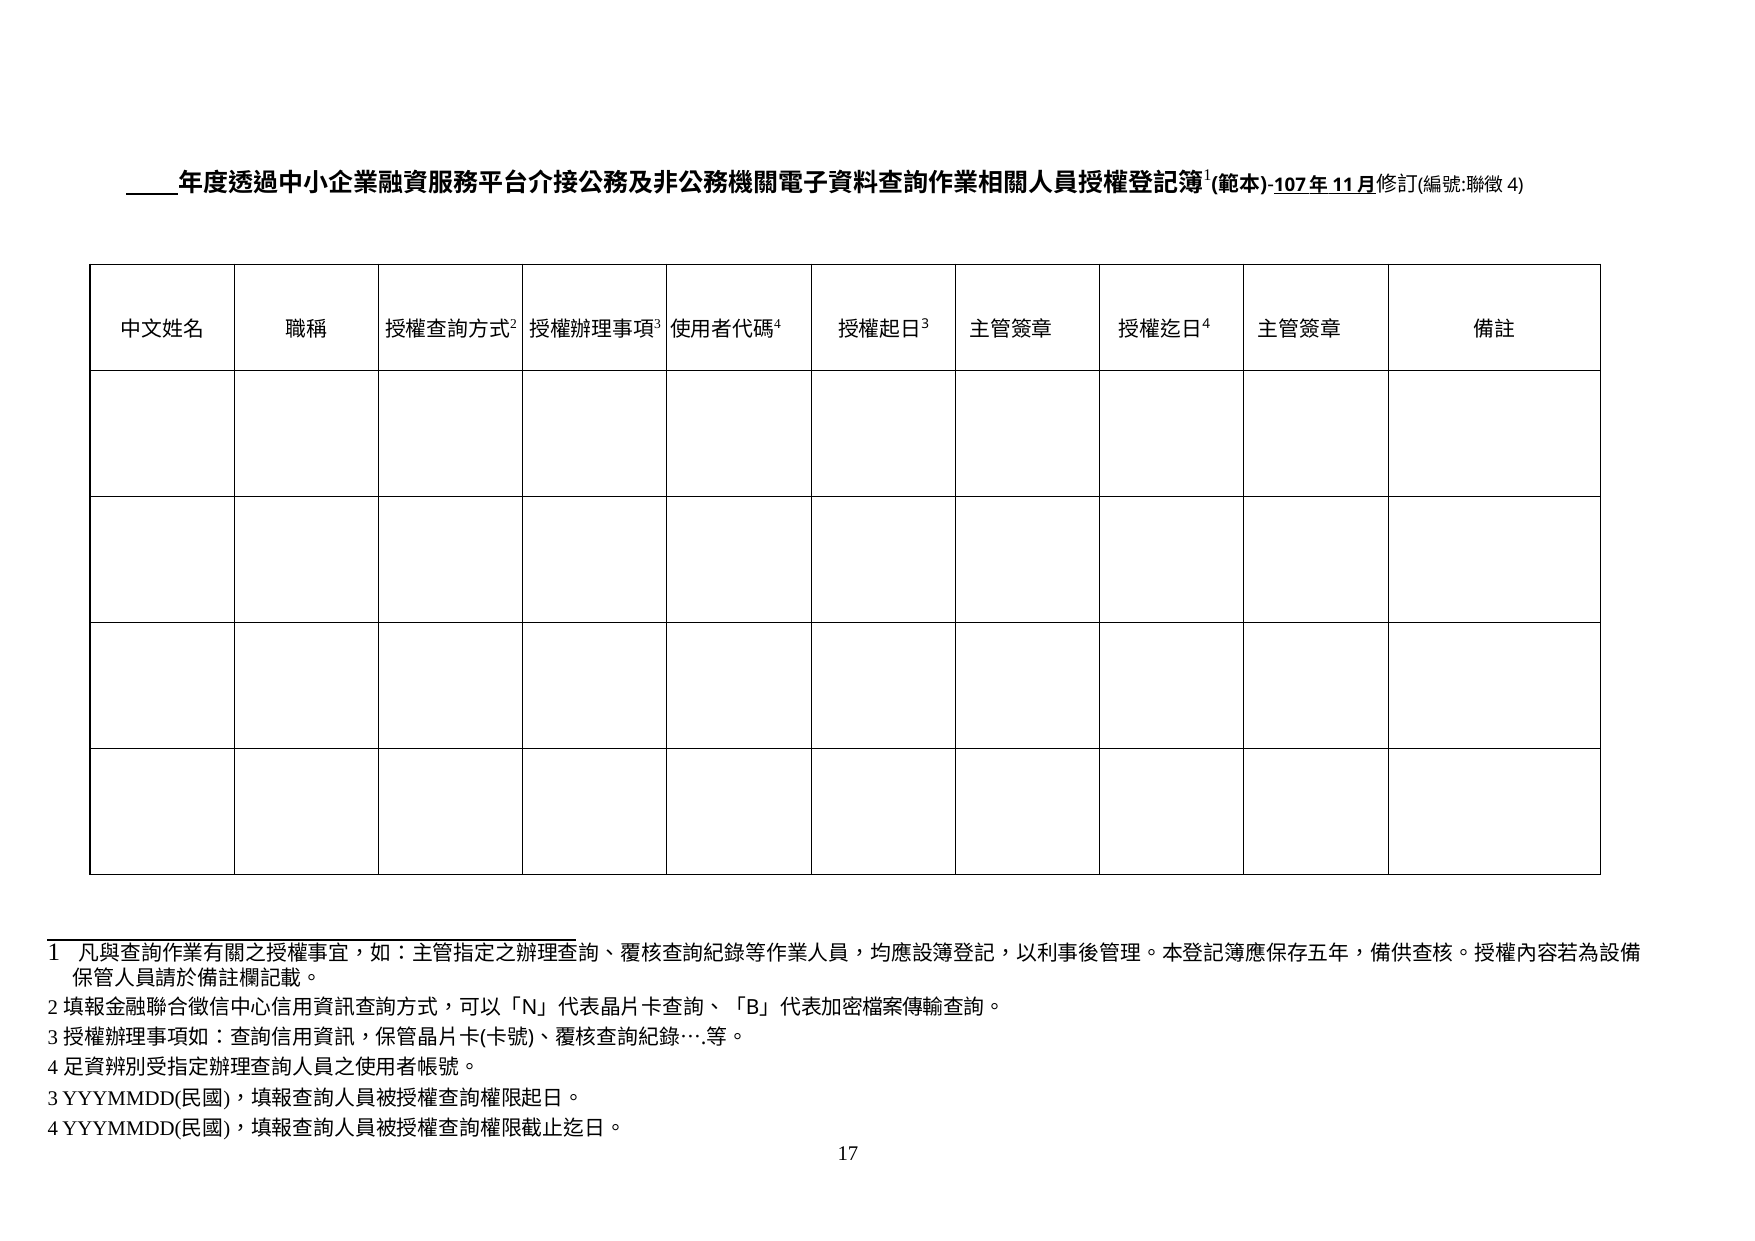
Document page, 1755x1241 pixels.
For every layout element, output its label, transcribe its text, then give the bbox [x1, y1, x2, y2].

table_header [80, 139, 89, 263]
table_cell [812, 623, 955, 748]
table_cell [1389, 749, 1600, 874]
table_cell [235, 497, 378, 622]
table_cell [523, 623, 666, 748]
table_cell [80, 370, 89, 496]
table_cell [91, 623, 234, 748]
table_header 年度透過中小企業融資服務平台介接公務及非公務機關電子資料查詢作業相關人員授權登記簿(範本)-107年11月修訂(編號:聯徵4) [91, 139, 1528, 263]
table_cell 中文姓名 [91, 265, 234, 370]
table_cell 主管簽章 [956, 265, 1099, 370]
table_cell [1244, 497, 1388, 622]
table_cell [1601, 370, 1615, 496]
table_cell 主管簽章 [1244, 265, 1388, 370]
table_cell [1100, 623, 1243, 748]
table_cell [667, 497, 811, 622]
table_cell [235, 623, 378, 748]
table_cell [379, 749, 522, 874]
table_cell [812, 371, 955, 496]
table_cell [956, 497, 1099, 622]
table_cell [956, 623, 1099, 748]
table_cell [1389, 371, 1600, 496]
table_cell [379, 623, 522, 748]
table_cell [379, 497, 522, 622]
table_cell [1100, 497, 1243, 622]
table_cell [1100, 371, 1243, 496]
table_cell 授權辦理事項 [523, 265, 666, 370]
table_cell [812, 497, 955, 622]
table_cell [812, 749, 955, 874]
table_cell [1601, 748, 1615, 874]
table_header [1528, 138, 1615, 263]
table_cell 授權查詢方式 [379, 265, 522, 370]
table_cell [667, 749, 811, 874]
table_cell [80, 748, 89, 874]
table_cell [1389, 497, 1600, 622]
table_cell [235, 371, 378, 496]
table_cell [1244, 371, 1388, 496]
table_cell [379, 371, 522, 496]
table_cell [523, 497, 666, 622]
table_cell [91, 497, 234, 622]
table_cell [523, 749, 666, 874]
table_cell [1601, 622, 1615, 748]
table_cell [1601, 264, 1615, 370]
table_cell [91, 749, 234, 874]
table_cell [91, 371, 234, 496]
table_cell [667, 371, 811, 496]
table_cell [1389, 623, 1600, 748]
table_cell 使用者代碼 [667, 265, 811, 370]
table_cell 授權起日 [812, 265, 955, 370]
table_cell 備註 [1389, 265, 1600, 370]
table_cell [1244, 623, 1388, 748]
table_cell [667, 623, 811, 748]
table_cell [80, 496, 89, 622]
table_cell [1244, 749, 1388, 874]
table_cell [956, 749, 1099, 874]
table_cell [1100, 749, 1243, 874]
table_cell [80, 622, 89, 748]
table_cell [1601, 496, 1615, 622]
table_cell [80, 265, 89, 370]
table_cell 職稱 [235, 265, 378, 370]
table_cell [523, 371, 666, 496]
table_cell 授權迄日 [1100, 265, 1243, 370]
table_cell [956, 371, 1099, 496]
table_cell [235, 749, 378, 874]
